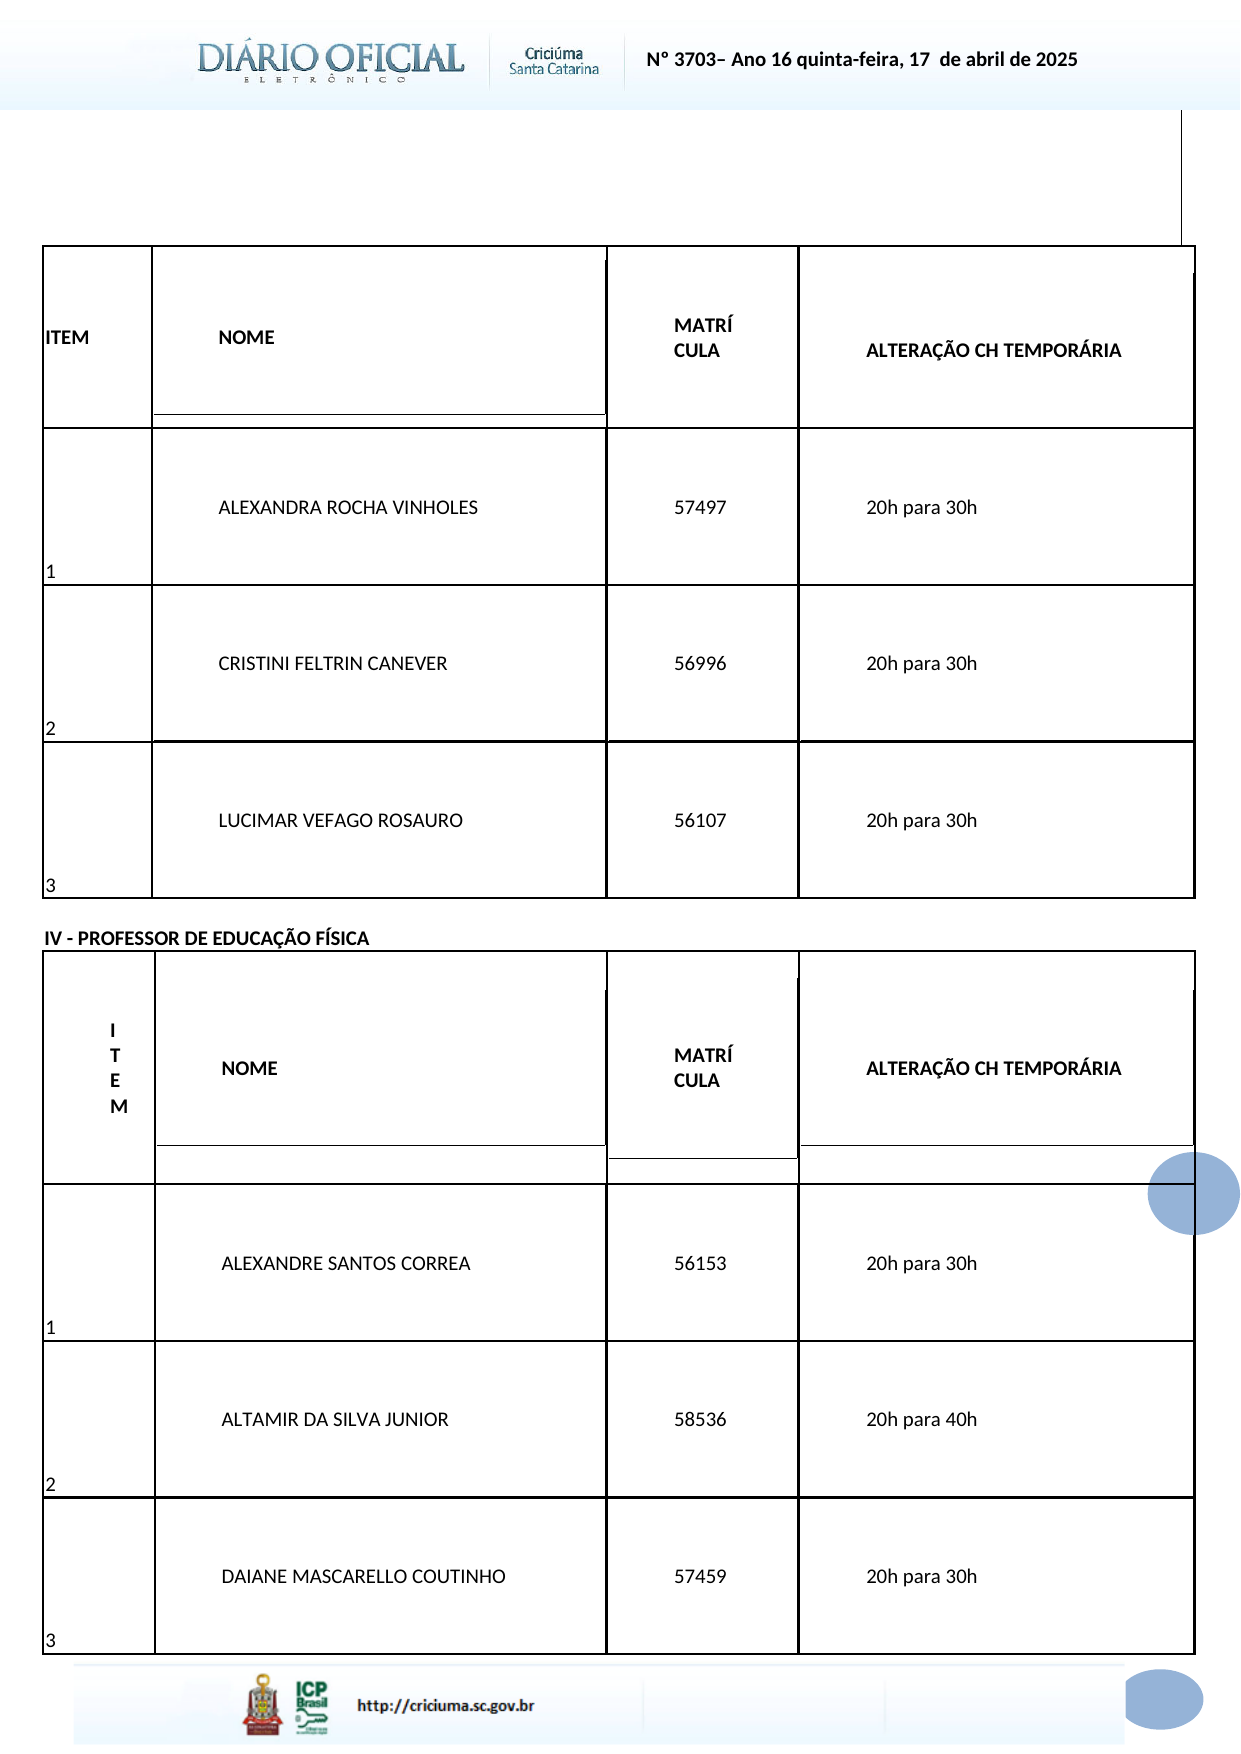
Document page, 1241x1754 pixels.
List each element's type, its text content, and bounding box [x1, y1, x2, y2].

table_header MATRÍCULA [608, 247, 797, 427]
table_cell LUCIMAR VEFAGO ROSAURO [153, 743, 605, 897]
table_cell 1 [44, 1185, 154, 1340]
table_cell 57497 [608, 429, 797, 584]
table_header ITEM [44, 952, 154, 1183]
table_header ITEM [44, 247, 151, 427]
table_cell 57459 [608, 1499, 797, 1653]
table_cell 3 [44, 1499, 154, 1653]
table_cell 20h para 30h [800, 1499, 1193, 1653]
table_cell 20h para 30h [800, 586, 1193, 741]
table_header NOME [156, 952, 606, 1183]
table_cell ALEXANDRA ROCHA VINHOLES [153, 429, 605, 584]
table_header MATRÍCULA [608, 952, 798, 1183]
table_cell ALTAMIR DA SILVA JUNIOR [156, 1342, 605, 1496]
table_cell 20h para 40h [800, 1342, 1193, 1496]
table_cell 58536 [608, 1342, 797, 1496]
table_header ALTERAÇÃO CH TEMPORÁRIA [800, 247, 1194, 427]
table_cell CRISTINI FELTRIN CANEVER [153, 586, 605, 741]
table_header ALTERAÇÃO CH TEMPORÁRIA [800, 952, 1194, 1183]
table_cell 3 [44, 743, 151, 897]
table_cell DAIANE MASCARELLO COUTINHO [156, 1499, 605, 1653]
table_cell 20h para 30h [800, 743, 1193, 897]
table_cell ALEXANDRE SANTOS CORREA [156, 1185, 605, 1340]
table_cell 1 [44, 429, 151, 584]
table_cell 20h para 30h [800, 429, 1193, 584]
table_cell 56996 [608, 586, 797, 741]
text IV - PROFESSOR DE EDUCAÇÃO FÍSICA [44, 925, 1181, 950]
table_cell 56153 [608, 1185, 797, 1340]
table_cell 2 [44, 586, 151, 741]
table_cell 2 [44, 1342, 154, 1496]
table_cell 20h para 30h [800, 1185, 1193, 1340]
table_cell 56107 [608, 743, 797, 897]
table_header nome [153, 247, 606, 427]
